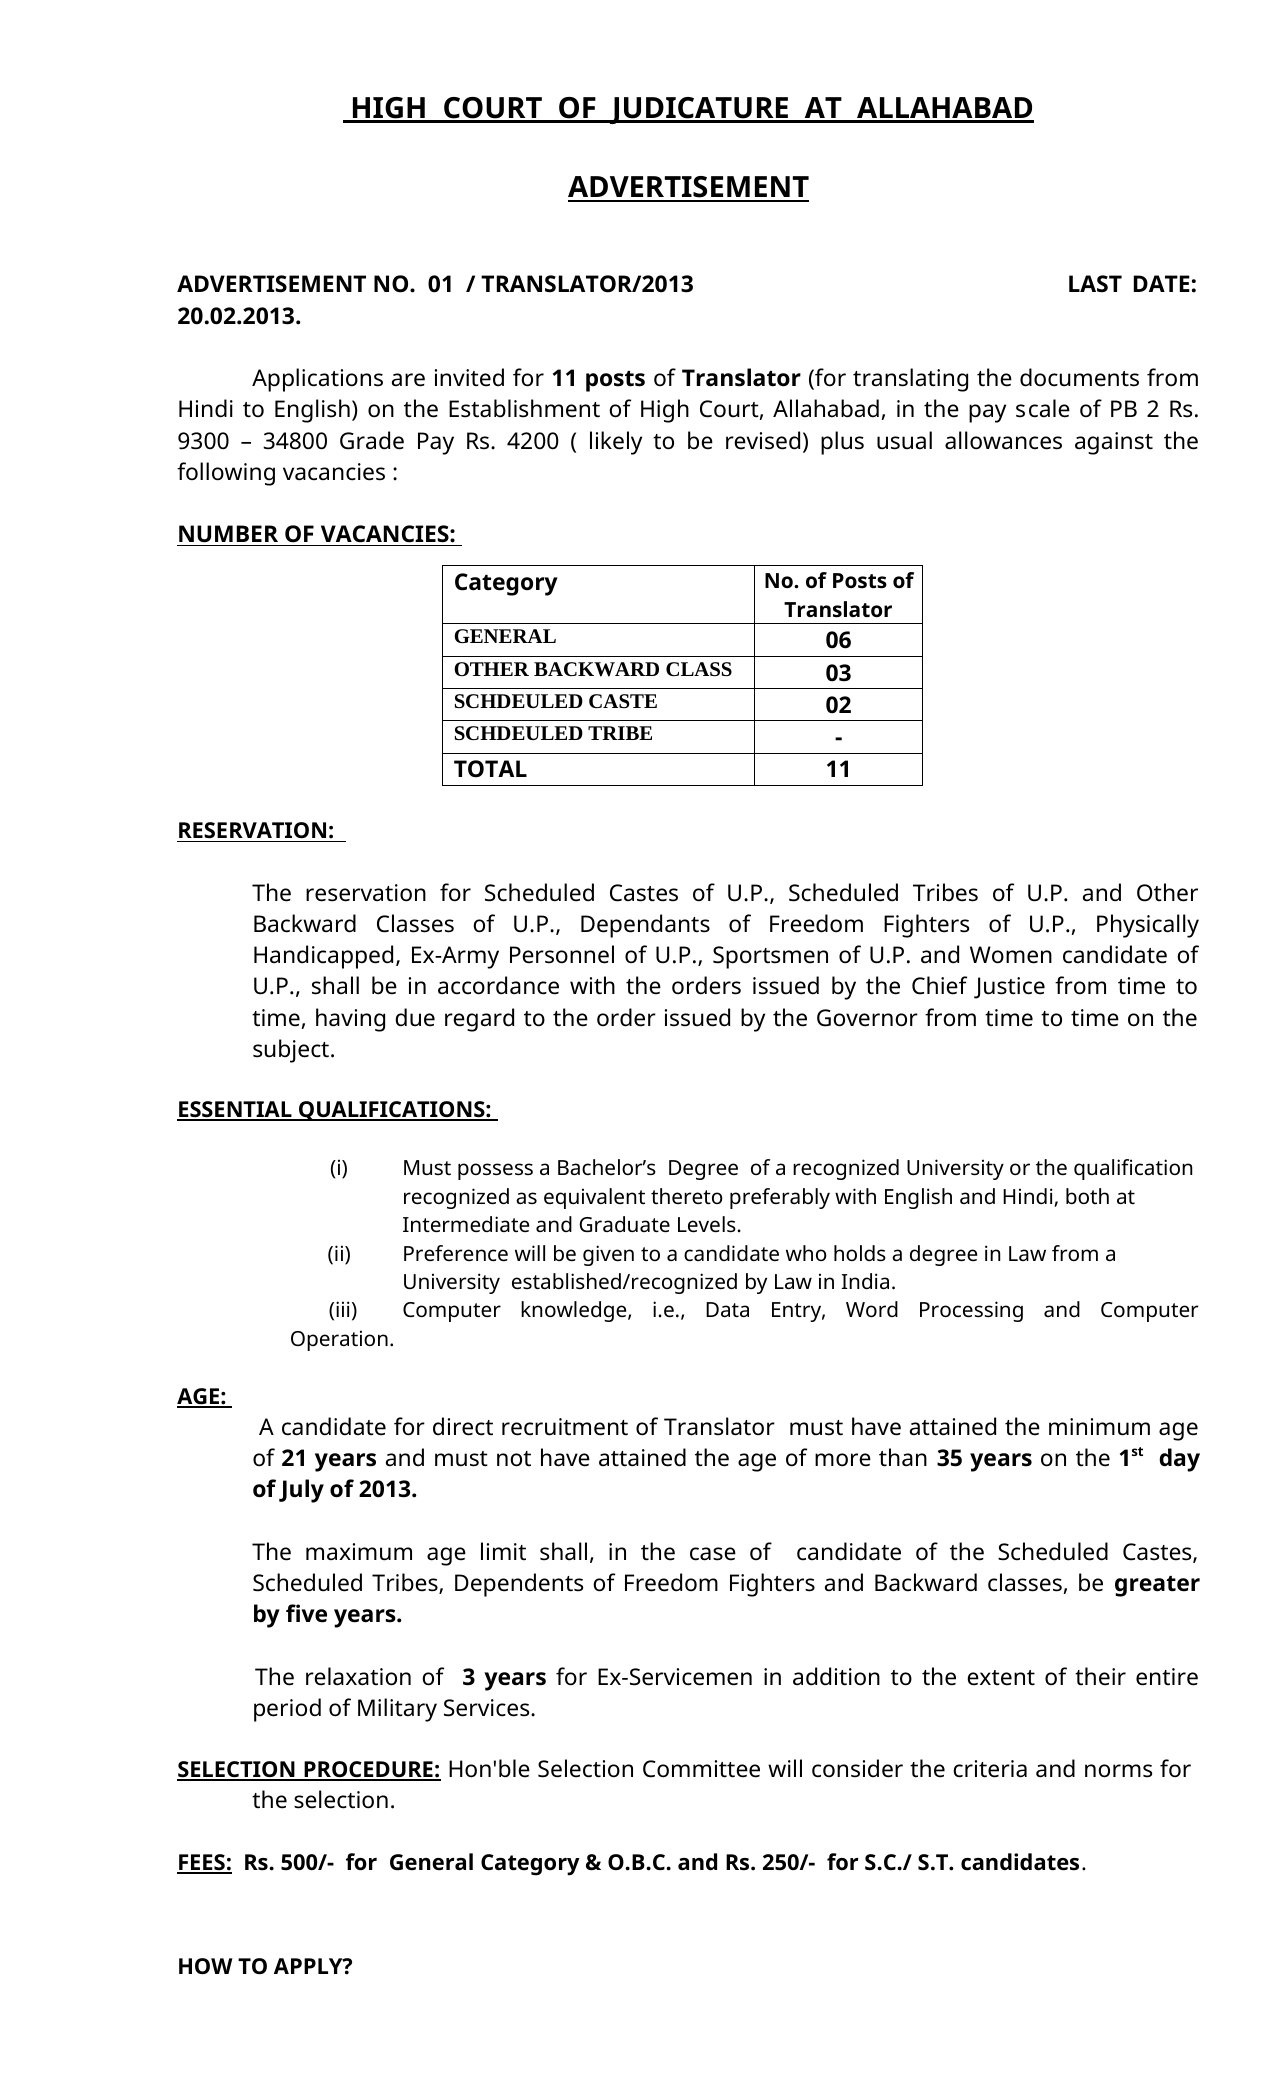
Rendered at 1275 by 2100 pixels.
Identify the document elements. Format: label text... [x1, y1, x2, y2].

table_cell 06 [755, 624, 922, 656]
text The reservation for Scheduled Castes of U.P., Scheduled Tribes of U.P. and Other Backward Classes of U.P., Dependants of Freedom Fighters of U.P., Physically Handicapped, Ex-Army Personnel of U.P., Sportsmen of U.P. and Women candidate of U.P., shall be in accordance with the orders issued by the Chief Justice from time to time, having due regard to the order issued by the Governor from time to time on the subject. [252, 877, 1200, 1064]
table_cell GENERAL [443, 624, 754, 656]
list Preference will be given to a candidate who holds a degree in Law from a University established/recognized by Law in India. [289, 1239, 1200, 1296]
text HOW TO APPLY? [177, 1951, 1200, 1981]
table_header Category [443, 566, 754, 623]
list Must possess a Bachelor’s Degree of a recognized University or the qualification recognized as equivalent thereto preferably with English and Hindi, both at Intermediate and Graduate Levels. [289, 1153, 1200, 1239]
text The maximum age limit shall, in the case of candidate of the Scheduled Castes, Scheduled Tribes, Dependents of Freedom Fighters and Backward classes, be greater by five years. [252, 1536, 1200, 1629]
table_cell TOTAL [443, 754, 754, 785]
text Applications are invited for 11 posts of Translator (for translating the documents from Hindi to English) on the Establishment of High Court, Allahabad, in the pay scale of PB 2 Rs. 9300 – 34800 Grade Pay Rs. 4200 ( likely to be revised) plus usual allowances against the following vacancies : [177, 362, 1200, 487]
table_header No. of Posts of Translator [755, 566, 922, 623]
text NUMBER OF VACANCIES: [177, 518, 1200, 550]
list Computer knowledge, i.e., Data Entry, Word Processing and Computer Operation. [289, 1296, 1200, 1352]
text SELECTION PROCEDURE: Hon'ble Selection Committee will consider the criteria and norms for the selection. [177, 1753, 1200, 1816]
table_cell 02 [755, 689, 922, 720]
text FEES: Rs. 500/- for General Category & O.B.C. and Rs. 250/- for S.C./ S.T. candidates. [177, 1847, 1200, 1877]
text ESSENTIAL QUALIFICATIONS: [177, 1094, 1200, 1124]
text ADVERTISEMENT [177, 166, 1200, 206]
text RESERVATION: [177, 816, 1200, 845]
table_cell 11 [755, 754, 922, 785]
table_cell SCHDEULED CASTE [443, 689, 754, 720]
text ADVERTISEMENT NO. 01 / TRANSLATOR/2013 LAST DATE: 20.02.2013. [177, 268, 1200, 331]
table_cell OTHER BACKWARD CLASS [443, 657, 754, 688]
text A candidate for direct recruitment of Translator must have attained the minimum age of 21 years and must not have attained the age of more than 35 years on the 1st day of July of 2013. [252, 1411, 1200, 1504]
table_cell 03 [755, 657, 922, 688]
table_cell SCHDEULED TRIBE [443, 721, 754, 752]
text AGE: [177, 1381, 1200, 1411]
subtitle HIGH COURT OF JUDICATURE AT ALLAHABAD [177, 87, 1200, 127]
text The relaxation of 3 years for Ex-Servicemen in addition to the extent of their entire period of Military Services. [252, 1661, 1200, 1723]
table_cell - [755, 721, 922, 752]
